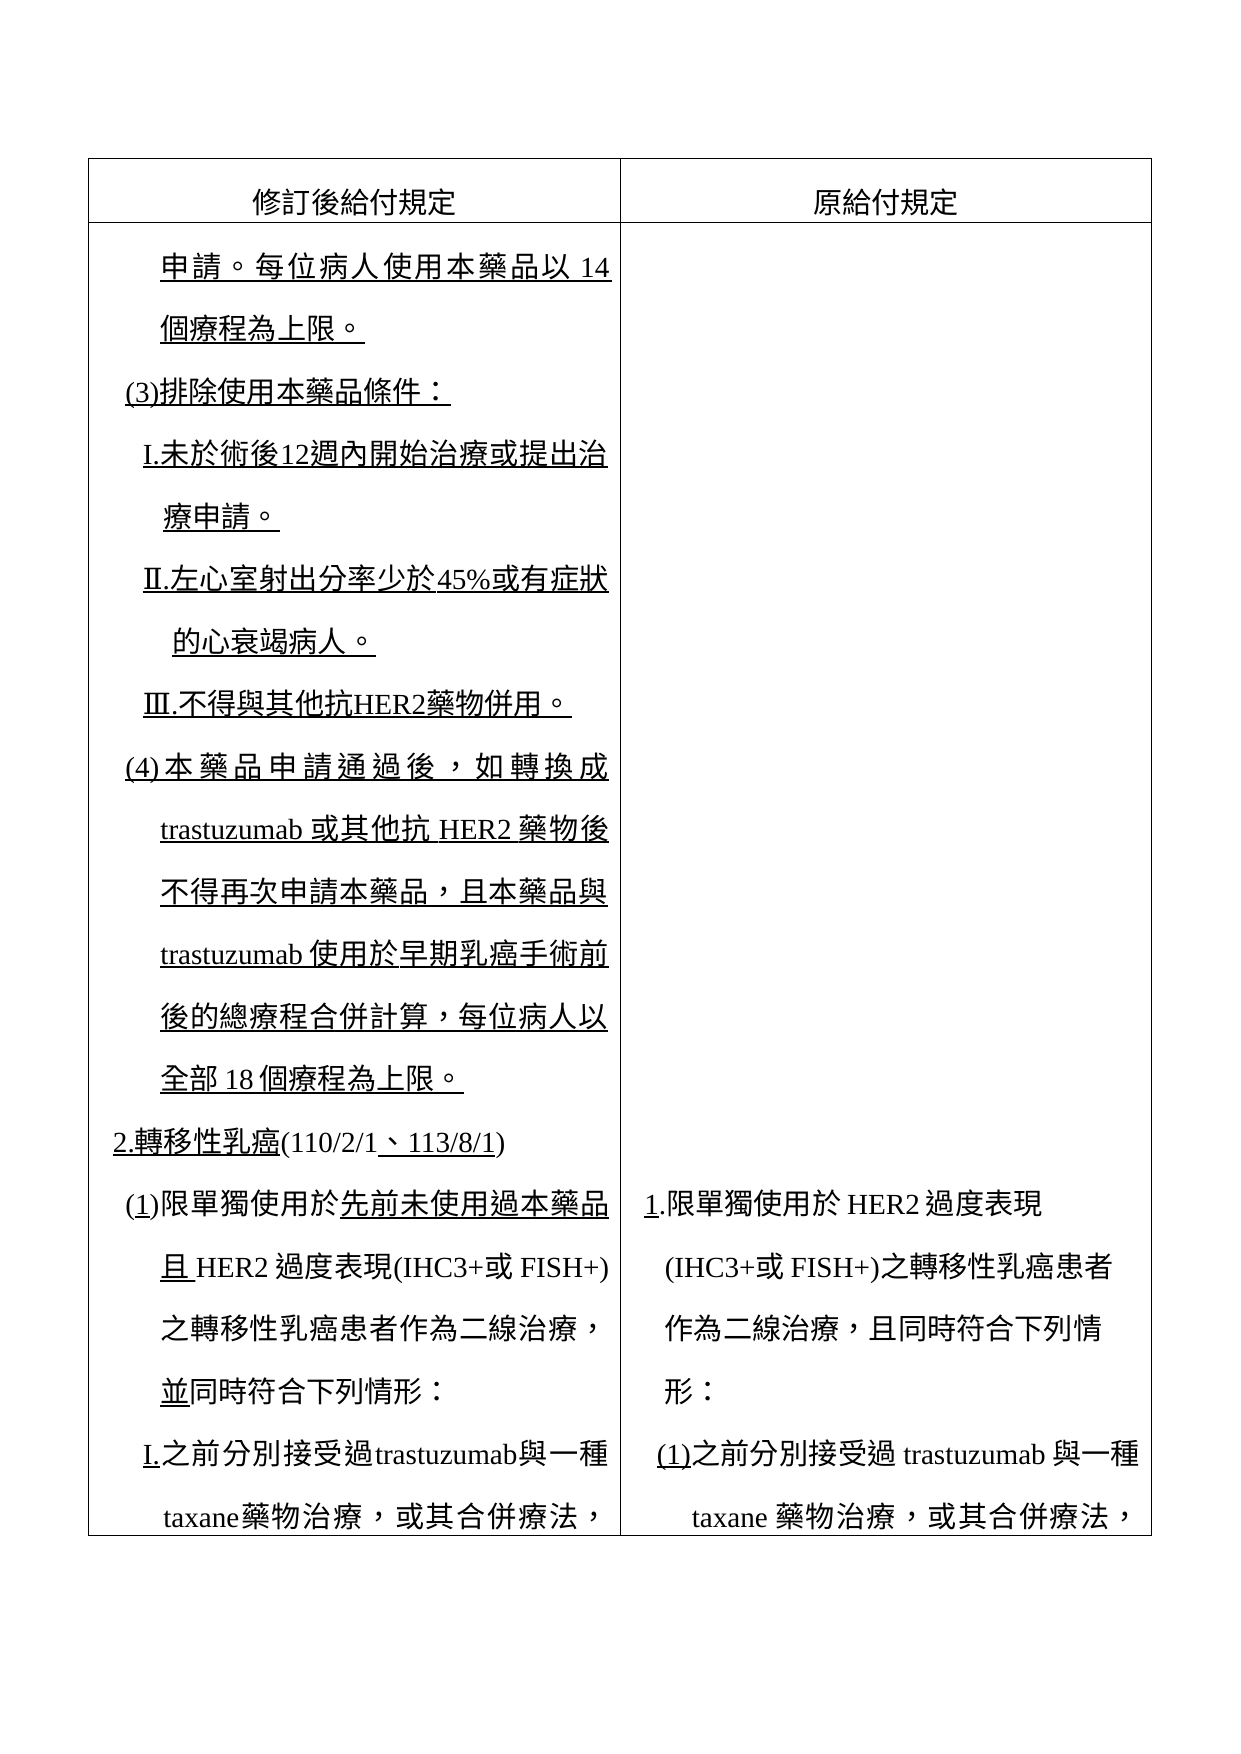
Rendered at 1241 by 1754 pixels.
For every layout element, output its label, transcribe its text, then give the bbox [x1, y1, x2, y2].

table_header 修訂後給付規定 [89, 159, 620, 222]
table_header 原給付規定 [621, 159, 1151, 222]
table_cell 1.限單獨使用於HER2過度表現 (IHC3+或FISH+)之轉移性乳癌患者作為二線治療，且同時符合下列情形： (1)之前分別接受過trastuzumab與一種taxane藥物治療，或其合併療法， [621, 223, 1151, 1535]
table_cell 申請。每位病人使用本藥品以14個療程為上限。 (3)排除使用本藥品條件： I.未於術後12週內開始治療或提出治療申請。 Ⅱ.左心室射出分率少於45%或有症狀的心衰竭病人。 Ⅲ.不得與其他抗HER2藥物併用。 (4)本藥品申請通過後，如轉換成trastuzumab或其他抗HER2藥物後不得再次申請本藥品，且本藥品與trastuzumab使用於早期乳癌手術前後的總療程合併計算，每位病人以全部18個療程為上限。 2.轉移性乳癌(110/2/1、113/8/1) (1)限單獨使用於先前未使用過本藥品且HER2過度表現(IHC3+或FISH+)之轉移性乳癌患者作為二線治療，並同時符合下列情形： I.之前分別接受過trastuzumab與一種taxane藥物治療，或其合併療法， [89, 223, 620, 1535]
